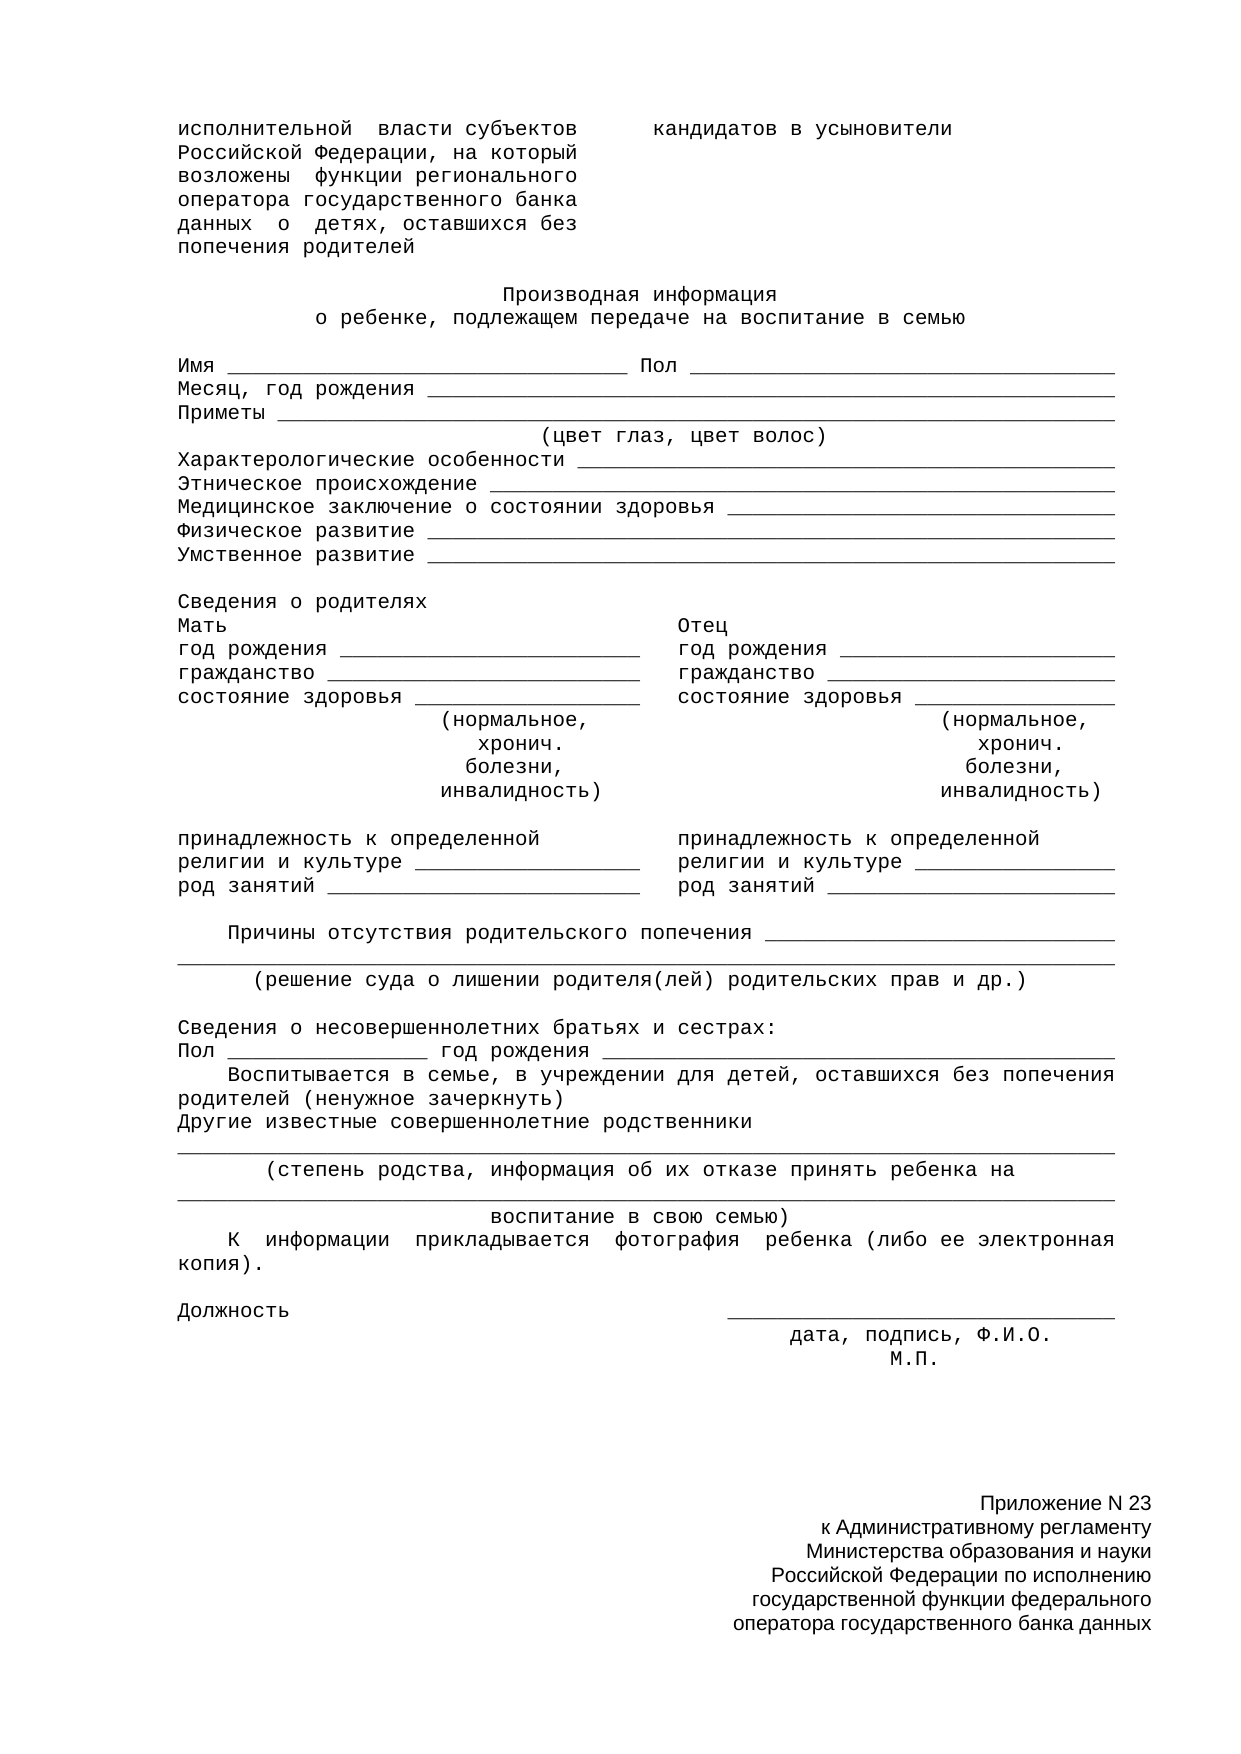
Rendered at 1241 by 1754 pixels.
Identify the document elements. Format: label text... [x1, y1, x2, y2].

text Российской Федерации, на который [177, 142, 1152, 165]
text попечения родителей [177, 236, 1152, 260]
text ___________________________________________________________________________ [177, 1135, 1152, 1158]
text Имя ________________________________ Пол __________________________________ [177, 354, 1152, 378]
text Производная информация [177, 284, 1152, 307]
text Приложение N 23 [177, 1491, 1152, 1515]
text хронич. хронич. [177, 733, 1152, 757]
text о ребенке, подлежащем передаче на воспитание в семью [177, 307, 1152, 331]
text Сведения о несовершеннолетних братьях и сестрах: [177, 1017, 1152, 1040]
text ___________________________________________________________________________ [177, 946, 1152, 969]
text исполнительной власти субъектов кандидатов в усыновители [177, 118, 1152, 142]
text оператора государственного банка [177, 189, 1152, 213]
text год рождения ________________________ год рождения ______________________ [177, 638, 1152, 662]
text (нормальное, (нормальное, [177, 709, 1152, 733]
text Причины отсутствия родительского попечения ____________________________ [177, 922, 1152, 946]
text Месяц, год рождения _______________________________________________________ [177, 378, 1152, 402]
text к Административному регламенту [177, 1515, 1152, 1539]
text (цвет глаз, цвет волос) [177, 426, 1152, 449]
text Приметы ___________________________________________________________________ [177, 402, 1152, 426]
text Воспитывается в семье, в учреждении для детей, оставшихся без попечения [177, 1064, 1152, 1088]
text (степень родства, информация об их отказе принять ребенка на [177, 1158, 1152, 1182]
text Этническое происхождение __________________________________________________ [177, 473, 1152, 496]
text данных о детях, оставшихся без [177, 213, 1152, 236]
text Пол ________________ год рождения _________________________________________ [177, 1040, 1152, 1064]
text копия). [177, 1253, 1152, 1277]
text гражданство _________________________ гражданство _______________________ [177, 662, 1152, 686]
text инвалидность) инвалидность) [177, 780, 1152, 804]
text ___________________________________________________________________________ [177, 1182, 1152, 1206]
text Характерологические особенности ___________________________________________ [177, 449, 1152, 473]
text Физическое развитие _______________________________________________________ [177, 520, 1152, 544]
text государственной функции федерального [177, 1587, 1152, 1611]
text (решение суда о лишении родителя(лей) родительских прав и др.) [177, 969, 1152, 993]
text дата, подпись, Ф.И.О. [177, 1324, 1152, 1348]
text Мать Отец [177, 615, 1152, 638]
text состояние здоровья __________________ состояние здоровья ________________ [177, 686, 1152, 709]
text оператора государственного банка данных [177, 1611, 1152, 1635]
text воспитание в свою семью) [177, 1206, 1152, 1229]
text Медицинское заключение о состоянии здоровья _______________________________ [177, 496, 1152, 520]
text Другие известные совершеннолетние родственники [177, 1111, 1152, 1135]
text принадлежность к определенной принадлежность к определенной [177, 827, 1152, 851]
text болезни, болезни, [177, 757, 1152, 780]
text Умственное развитие _______________________________________________________ [177, 544, 1152, 567]
text Министерства образования и науки [177, 1539, 1152, 1563]
text Должность _______________________________ [177, 1300, 1152, 1324]
text родителей (ненужное зачеркнуть) [177, 1088, 1152, 1111]
text К информации прикладывается фотография ребенка (либо ее электронная [177, 1229, 1152, 1253]
text Сведения о родителях [177, 591, 1152, 615]
text возложены функции регионального [177, 165, 1152, 189]
text Российской Федерации по исполнению [177, 1563, 1152, 1587]
text М.П. [177, 1348, 1152, 1371]
text род занятий _________________________ род занятий _______________________ [177, 875, 1152, 898]
text религии и культуре __________________ религии и культуре ________________ [177, 851, 1152, 875]
